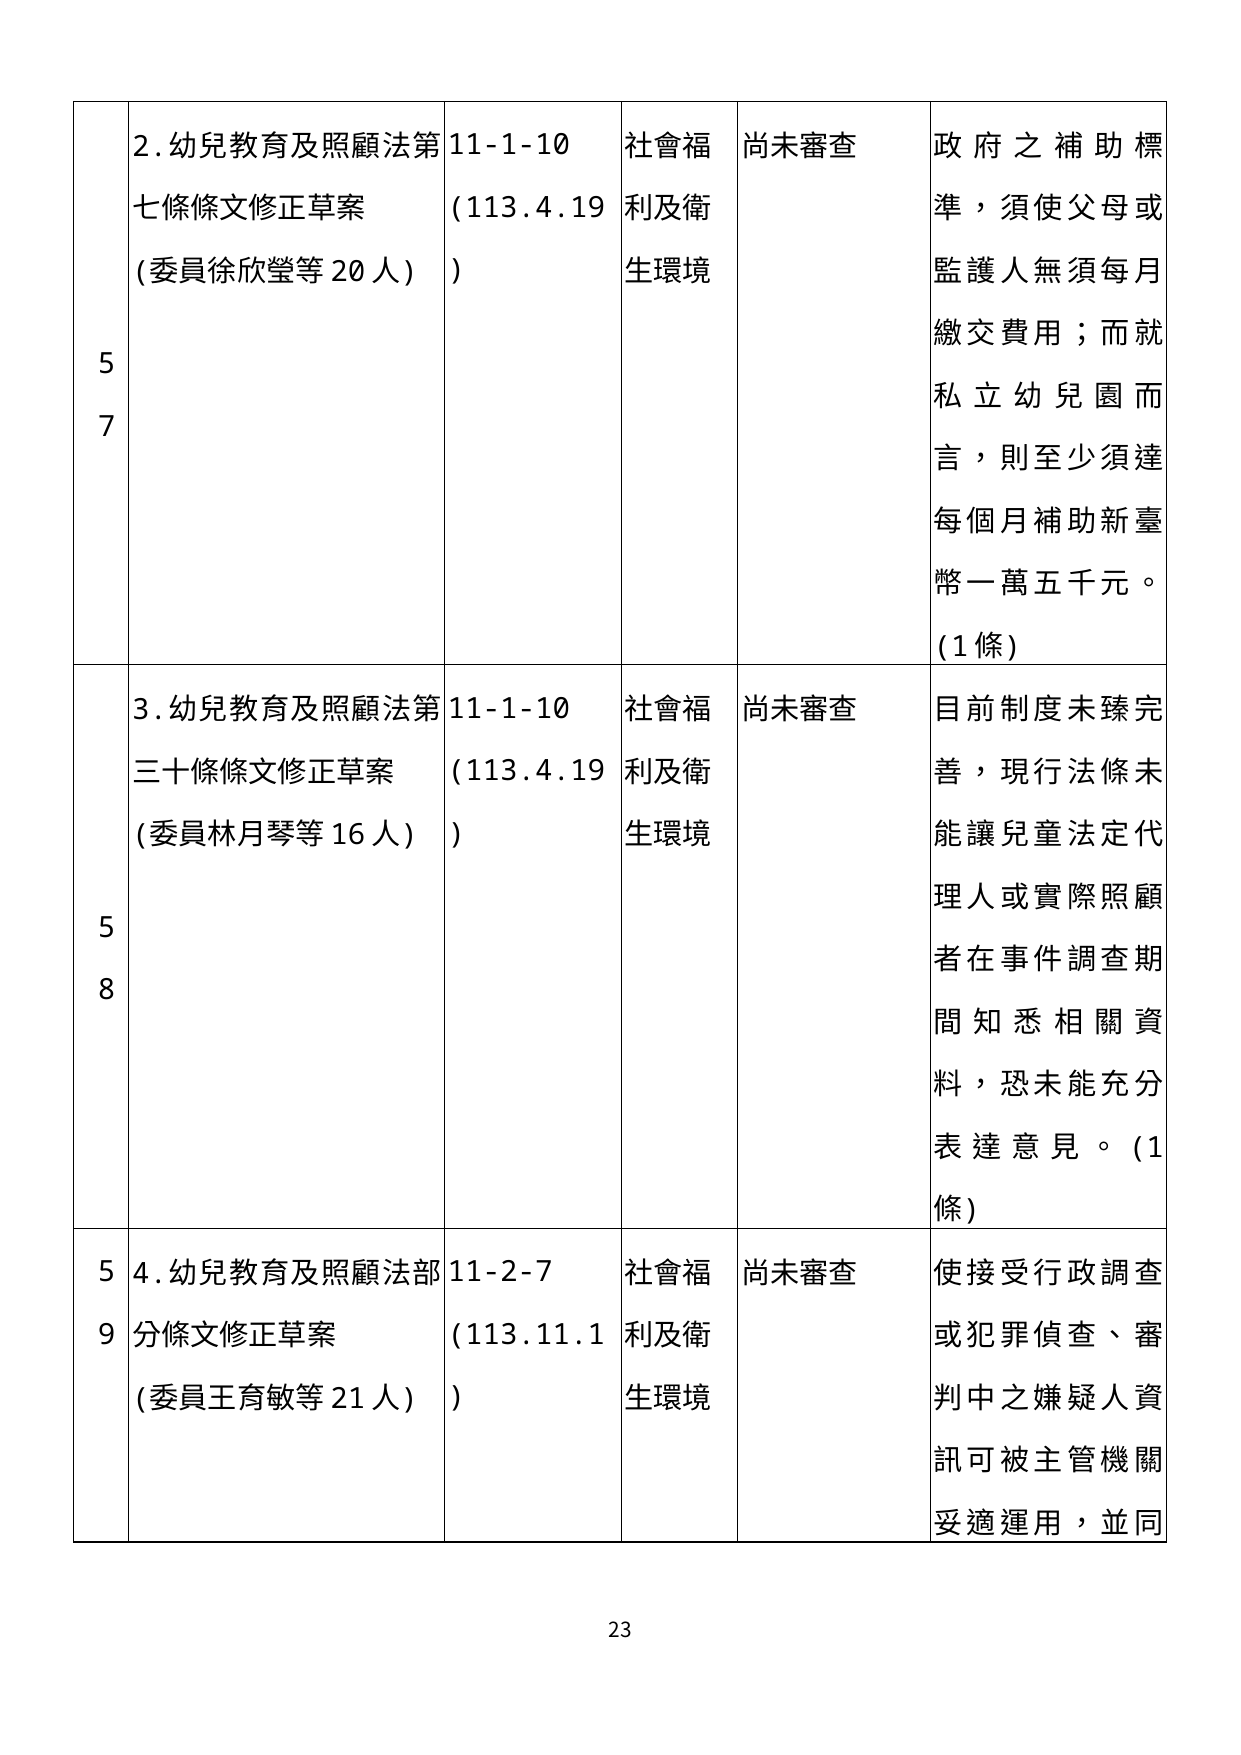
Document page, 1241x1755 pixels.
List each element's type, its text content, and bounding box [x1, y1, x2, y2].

table_cell 尚未審查 [738, 102, 930, 664]
table_cell 2.幼兒教育及照顧法第七條條文修正草案 (委員徐欣瑩等20人) [129, 102, 444, 664]
table_cell 社會福利及衛生環境 [622, 102, 737, 664]
table_cell 政府之補助標準，須使父母或監護人無須每月繳交費用；而就私立幼兒園而言，則至少須達每個月補助新臺幣一萬五千元。(1條) [931, 102, 1166, 664]
table_cell 3.幼兒教育及照顧法第三十條條文修正草案 (委員林月琴等16人) [129, 665, 444, 1228]
table_cell 尚未審查 [738, 1229, 930, 1541]
table_cell 尚未審查 [738, 665, 930, 1228]
table_cell 社會福利及衛生環境 [622, 665, 737, 1228]
table_cell 11-1-10 (113.4.19) [445, 665, 621, 1228]
table_cell 11-1-10 (113.4.19) [445, 102, 621, 664]
table_cell 目前制度未臻完善，現行法條未能讓兒童法定代理人或實際照顧者在事件調查期間知悉相關資料，恐未能充分表達意見。(1條) [931, 665, 1166, 1228]
table_cell 社會福利及衛生環境 [622, 1229, 737, 1541]
table_cell [74, 1229, 128, 1541]
table_cell 11-2-7 (113.11.1) [445, 1229, 621, 1541]
table_cell 使接受行政調查或犯罪偵查、審判中之嫌疑人資訊可被主管機關妥適運用，並同 [931, 1229, 1166, 1541]
table_cell [74, 665, 128, 1228]
table_cell 4.幼兒教育及照顧法部分條文修正草案 (委員王育敏等21人) [129, 1229, 444, 1541]
table_cell [74, 102, 128, 664]
